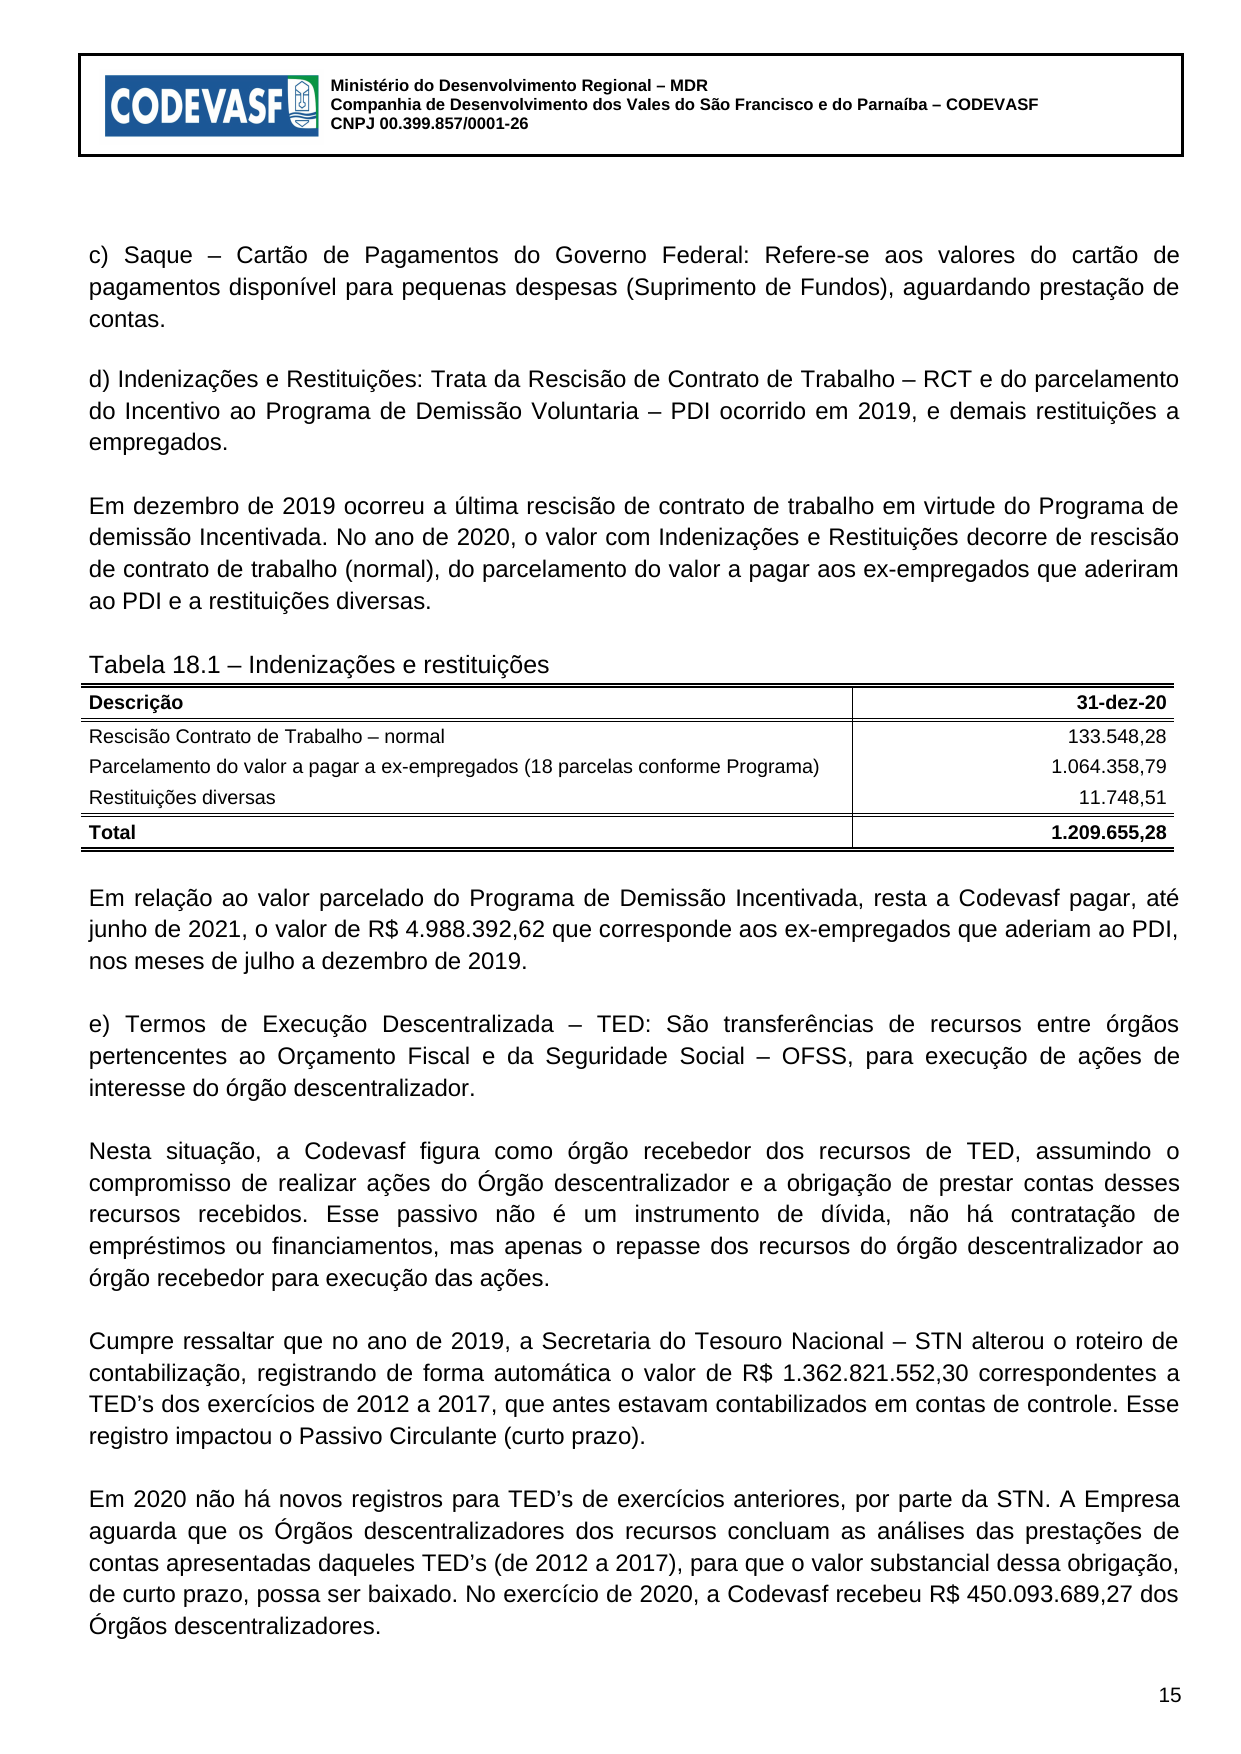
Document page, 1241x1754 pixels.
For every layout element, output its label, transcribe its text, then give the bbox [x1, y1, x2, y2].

text c) Saque – Cartão de Pagamentos do Governo Federal: Refere-se aos valores do cartão de pagamentos disponível para pequenas despesas (Suprimento de Fundos), aguardando prestação de contas. [89, 241, 1181, 332]
table_cell Total [81, 817, 852, 847]
table_cell 1.064.358,79 [853, 750, 1174, 781]
table_cell 1.209.655,28 [853, 817, 1174, 847]
table_cell Parcelamento do valor a pagar a ex-empregados (18 parcelas conforme Programa) [81, 750, 852, 781]
text d) Indenizações e Restituições: Trata da Rescisão de Contrato de Trabalho – RCT e do parcelamento do Incentivo ao Programa de Demissão Voluntaria – PDI ocorrido em 2019, e demais restituições a empregados. [89, 365, 1181, 456]
text e) Termos de Execução Descentralizada – TED: São transferências de recursos entre órgãos pertencentes ao Orçamento Fiscal e da Seguridade Social – OFSS, para execução de ações de interesse do órgão descentralizador. [89, 1010, 1181, 1101]
text Em 2020 não há novos registros para TED’s de exercícios anteriores, por parte da STN. A Empresa aguarda que os Órgãos descentralizadores dos recursos concluam as análises das prestações de contas apresentadas daqueles TED’s (de 2012 a 2017), para que o valor substancial dessa obrigação, de curto prazo, possa ser baixado. No exercício de 2020, a Codevasf recebeu R$ 450.093.689,27 dos Órgãos descentralizadores. [89, 1485, 1181, 1639]
text Tabela 18.1 – Indenizações e restituições [89, 650, 1181, 679]
table_cell 133.548,28 [853, 722, 1174, 750]
table_cell 11.748,51 [853, 781, 1174, 813]
table_cell Rescisão Contrato de Trabalho – normal [81, 722, 852, 750]
table_cell Restituições diversas [81, 781, 852, 813]
text Em relação ao valor parcelado do Programa de Demissão Incentivada, resta a Codevasf pagar, até junho de 2021, o valor de R$ 4.988.392,62 que corresponde aos ex-empregados que aderiam ao PDI, nos meses de julho a dezembro de 2019. [89, 883, 1181, 974]
text Nesta situação, a Codevasf figura como órgão recebedor dos recursos de TED, assumindo o compromisso de realizar ações do Órgão descentralizador e a obrigação de prestar contas desses recursos recebidos. Esse passivo não é um instrumento de dívida, não há contratação de empréstimos ou financiamentos, mas apenas o repasse dos recursos do órgão descentralizador ao órgão recebedor para execução das ações. [89, 1137, 1181, 1291]
text Em dezembro de 2019 ocorreu a última rescisão de contrato de trabalho em virtude do Programa de demissão Incentivada. No ano de 2020, o valor com Indenizações e Restituições decorre de rescisão de contrato de trabalho (normal), do parcelamento do valor a pagar aos ex-empregados que aderiram ao PDI e a restituições diversas. [89, 492, 1181, 614]
text Cumpre ressaltar que no ano de 2019, a Secretaria do Tesouro Nacional – STN alterou o roteiro de contabilização, registrando de forma automática o valor de R$ 1.362.821.552,30 correspondentes a TED’s dos exercícios de 2012 a 2017, que antes estavam contabilizados em contas de controle. Esse registro impactou o Passivo Circulante (curto prazo). [89, 1327, 1181, 1449]
table_header 31-dez-20 [853, 688, 1174, 717]
picture [99, 69, 325, 145]
table_header Descrição [81, 688, 852, 717]
